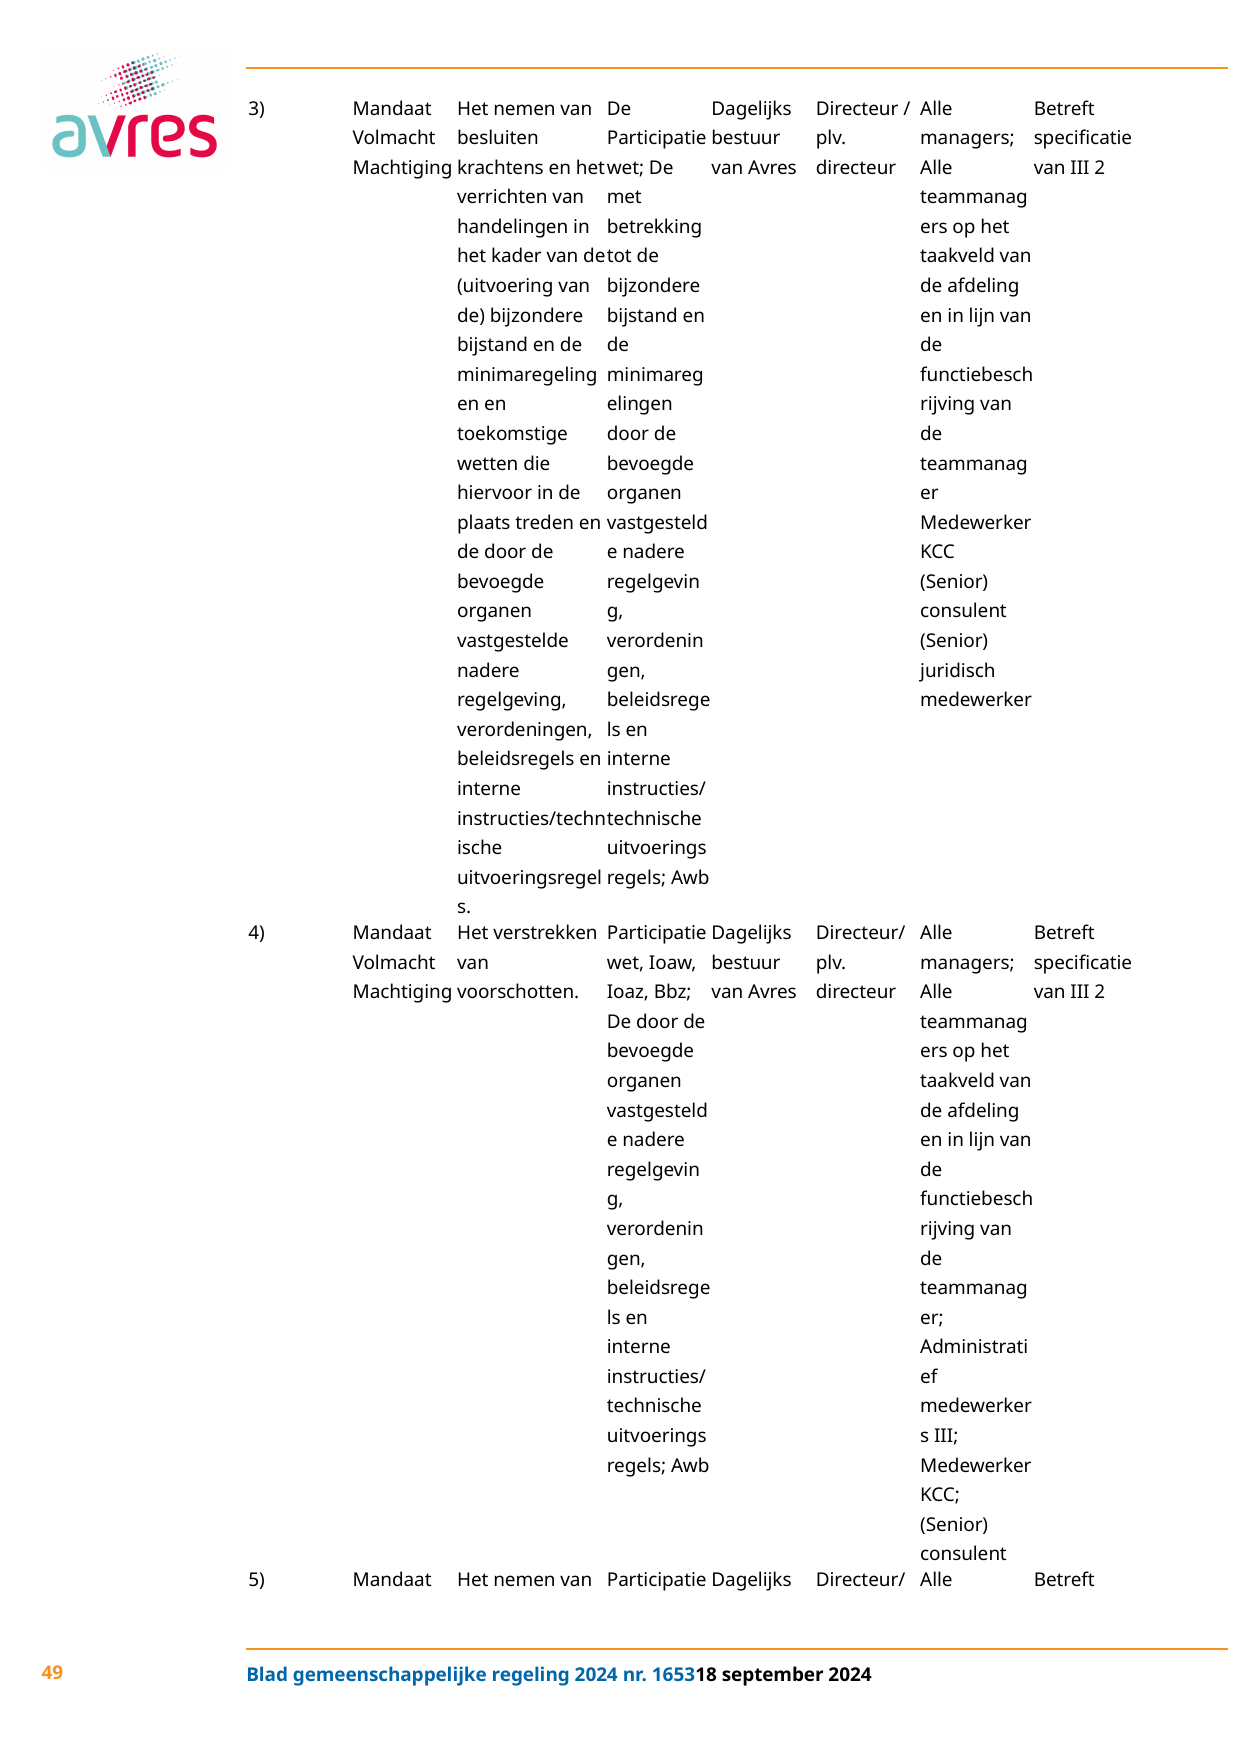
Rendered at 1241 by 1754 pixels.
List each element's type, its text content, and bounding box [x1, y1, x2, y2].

table_cell Mandaat Volmacht Machtiging [353, 95, 457, 919]
table_cell Betreft specificatie van III 2 [1034, 919, 1152, 1566]
table_cell Het nemen van [457, 1566, 607, 1592]
table_cell Dagelijks [711, 1566, 816, 1592]
table_cell Betreft [1034, 1566, 1152, 1592]
table_cell 3) [248, 95, 352, 919]
table_cell Alle managers; Alle teammanagers op het taakveld van de afdeling en in lijn van de functiebeschrijving van de teammanager; Administratief medewerkers III; Medewerker KCC; (Senior) consulent [920, 919, 1033, 1566]
table_cell Dagelijks bestuur van Avres [711, 95, 816, 919]
table_cell 5) [248, 1566, 352, 1592]
table_cell Het verstrekken van voorschotten. [457, 919, 607, 1566]
table_cell Alle [920, 1566, 1033, 1592]
table_cell Dagelijks bestuur van Avres [711, 919, 816, 1566]
table_cell Mandaat Volmacht Machtiging [353, 919, 457, 1566]
table_cell Directeur/ plv. directeur [816, 919, 920, 1566]
table_cell De Participatiewet; De met betrekking tot de bijzondere bijstand en de minimaregelingen door de bevoegde organen vastgestelde nadere regelgeving, verordeningen, beleidsregels en interne instructies/technische uitvoeringsregels; Awb [607, 95, 711, 919]
table_cell Directeur /plv. directeur [816, 95, 920, 919]
table_cell Directeur/ [816, 1566, 920, 1592]
table_cell Participatiewet, Ioaw, Ioaz, Bbz; De door de bevoegde organen vastgestelde nadere regelgeving, verordeningen, beleidsregels en interne instructies/technische uitvoeringsregels; Awb [607, 919, 711, 1566]
picture [41, 47, 231, 172]
table_cell 4) [248, 919, 352, 1566]
table_cell Participatie [607, 1566, 711, 1592]
table_cell Alle managers; Alle teammanagers op het taakveld van de afdeling en in lijn van de functiebeschrijving van de teammanager Medewerker KCC (Senior) consulent (Senior) juridisch medewerker [920, 95, 1033, 919]
table_cell Het nemen van besluiten krachtens en het verrichten van handelingen in het kader van de (uitvoering van de) bijzondere bijstand en de minimaregelingen en toekomstige wetten die hiervoor in de plaats treden en de door de bevoegde organen vastgestelde nadere regelgeving, verordeningen, beleidsregels en interne instructies/technische uitvoeringsregels. [457, 95, 607, 919]
table_cell Betreft specificatie van III 2 [1034, 95, 1152, 919]
table_cell Mandaat [353, 1566, 457, 1592]
